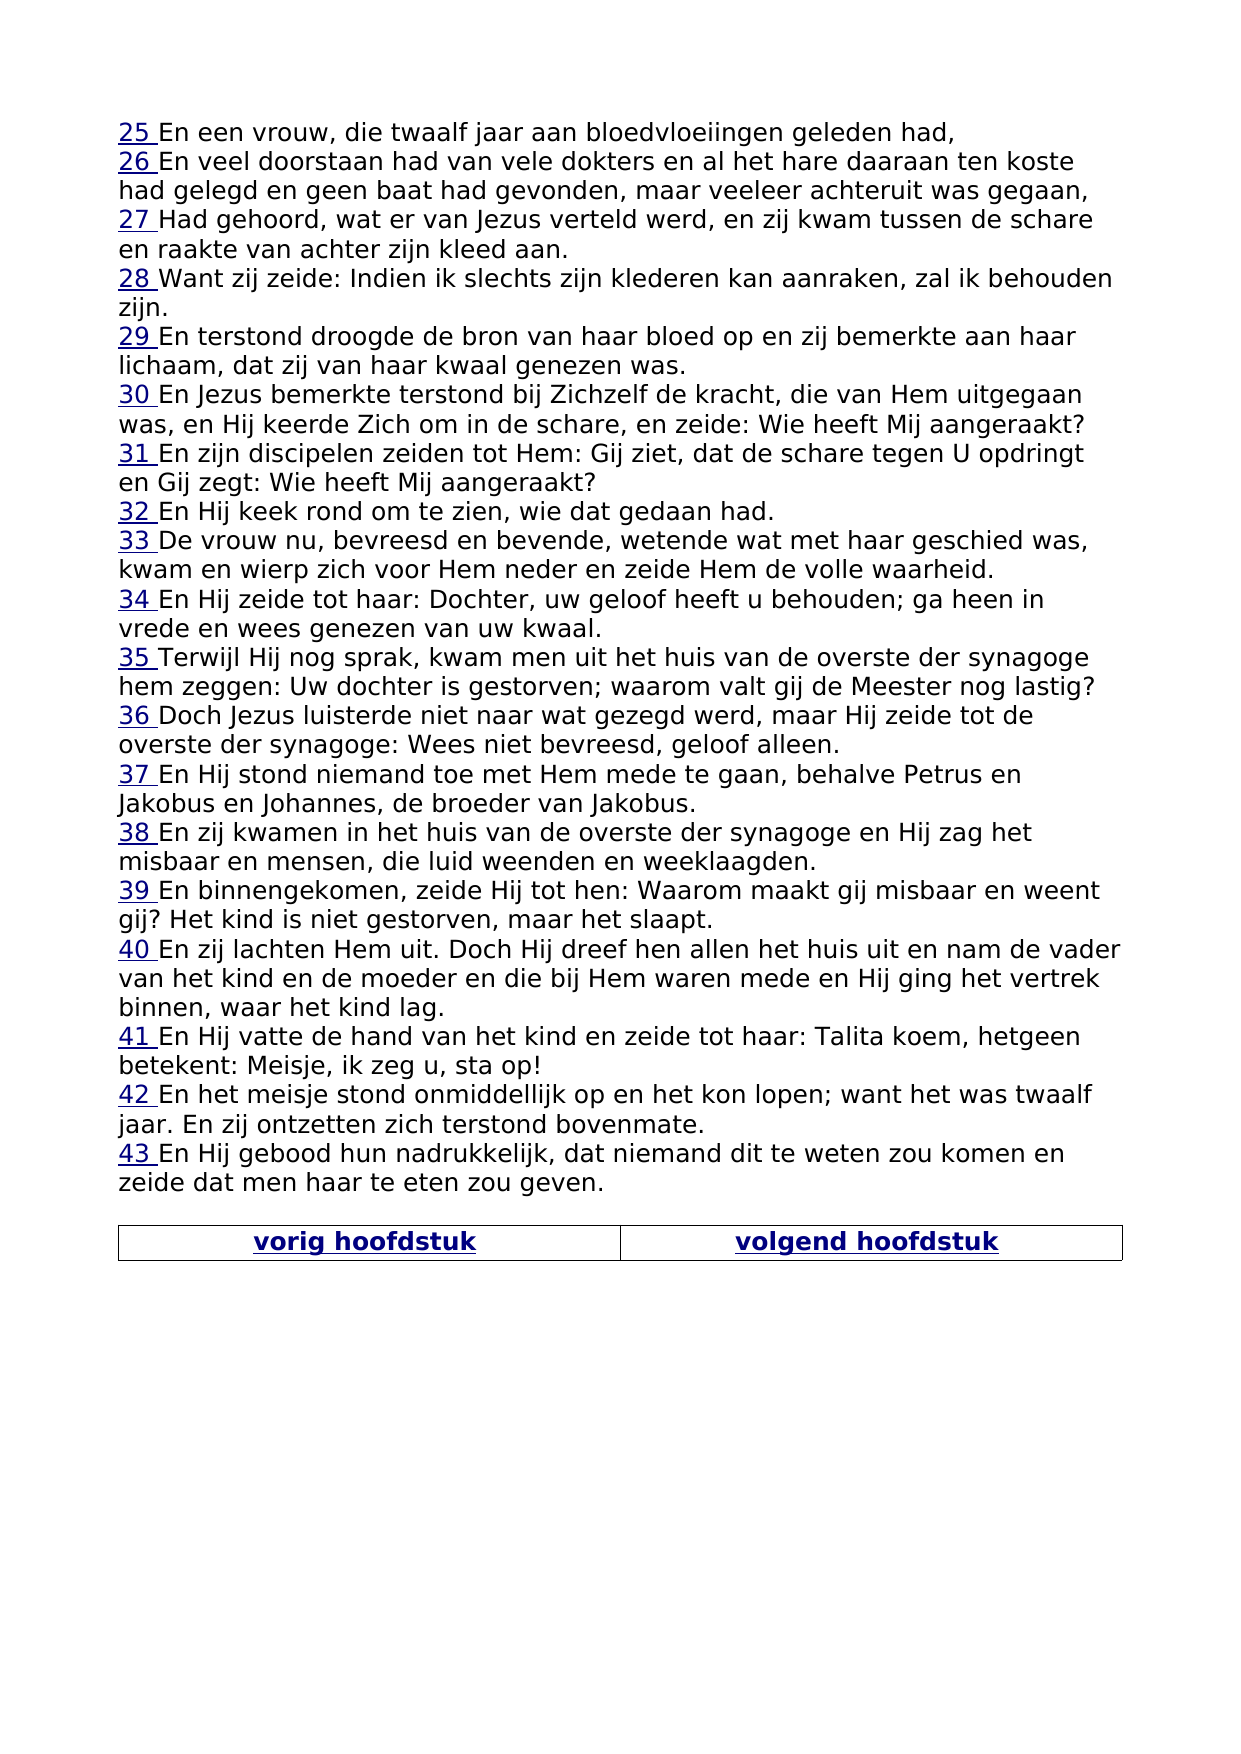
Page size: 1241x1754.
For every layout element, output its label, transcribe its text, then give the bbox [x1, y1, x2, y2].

table_header volgend hoofdstuk [621, 1226, 1122, 1260]
text 25 En een vrouw, die twaalf jaar aan bloedvloeiingen geleden had, 26 En veel doorstaan had van vele dokters en al het hare daaraan ten koste had gelegd en geen baat had gevonden, maar veeleer achteruit was gegaan, 27 Had gehoord, wat er van Jezus verteld werd, en zij kwam tussen de schare en raakte van achter zijn kleed aan. 28 Want zij zeide: Indien ik slechts zijn klederen kan aanraken, zal ik behouden zijn. 29 En terstond droogde de bron van haar bloed op en zij bemerkte aan haar lichaam, dat zij van haar kwaal genezen was. 30 En Jezus bemerkte terstond bij Zichzelf de kracht, die van Hem uitgegaan was, en Hij keerde Zich om in de schare, en zeide: Wie heeft Mij aangeraakt? 31 En zijn discipelen zeiden tot Hem: Gij ziet, dat de schare tegen U opdringt en Gij zegt: Wie heeft Mij aangeraakt? 32 En Hij keek rond om te zien, wie dat gedaan had. 33 De vrouw nu, bevreesd en bevende, wetende wat met haar geschied was, kwam en wierp zich voor Hem neder en zeide Hem de volle waarheid. 34 En Hij zeide tot haar: Dochter, uw geloof heeft u behouden; ga heen in vrede en wees genezen van uw kwaal. 35 Terwijl Hij nog sprak, kwam men uit het huis van de overste der synagoge hem zeggen: Uw dochter is gestorven; waarom valt gij de Meester nog lastig? 36 Doch Jezus luisterde niet naar wat gezegd werd, maar Hij zeide tot de overste der synagoge: Wees niet bevreesd, geloof alleen. 37 En Hij stond niemand toe met Hem mede te gaan, behalve Petrus en Jakobus en Johannes, de broeder van Jakobus. 38 En zij kwamen in het huis van de overste der synagoge en Hij zag het misbaar en mensen, die luid weenden en weeklaagden. 39 En binnengekomen, zeide Hij tot hen: Waarom maakt gij misbaar en weent gij? Het kind is niet gestorven, maar het slaapt. 40 En zij lachten Hem uit. Doch Hij dreef hen allen het huis uit en nam de vader van het kind en de moeder en die bij Hem waren mede en Hij ging het vertrek binnen, waar het kind lag. 41 En Hij vatte de hand van het kind en zeide tot haar: Talita koem, hetgeen betekent: Meisje, ik zeg u, sta op! 42 En het meisje stond onmiddellijk op en het kon lopen; want het was twaalf jaar. En zij ontzetten zich terstond bovenmate. 43 En Hij gebood hun nadrukkelijk, dat niemand dit te weten zou komen en zeide dat men haar te eten zou geven. [118, 118, 1122, 1197]
table_header vorig hoofdstuk [119, 1226, 620, 1260]
